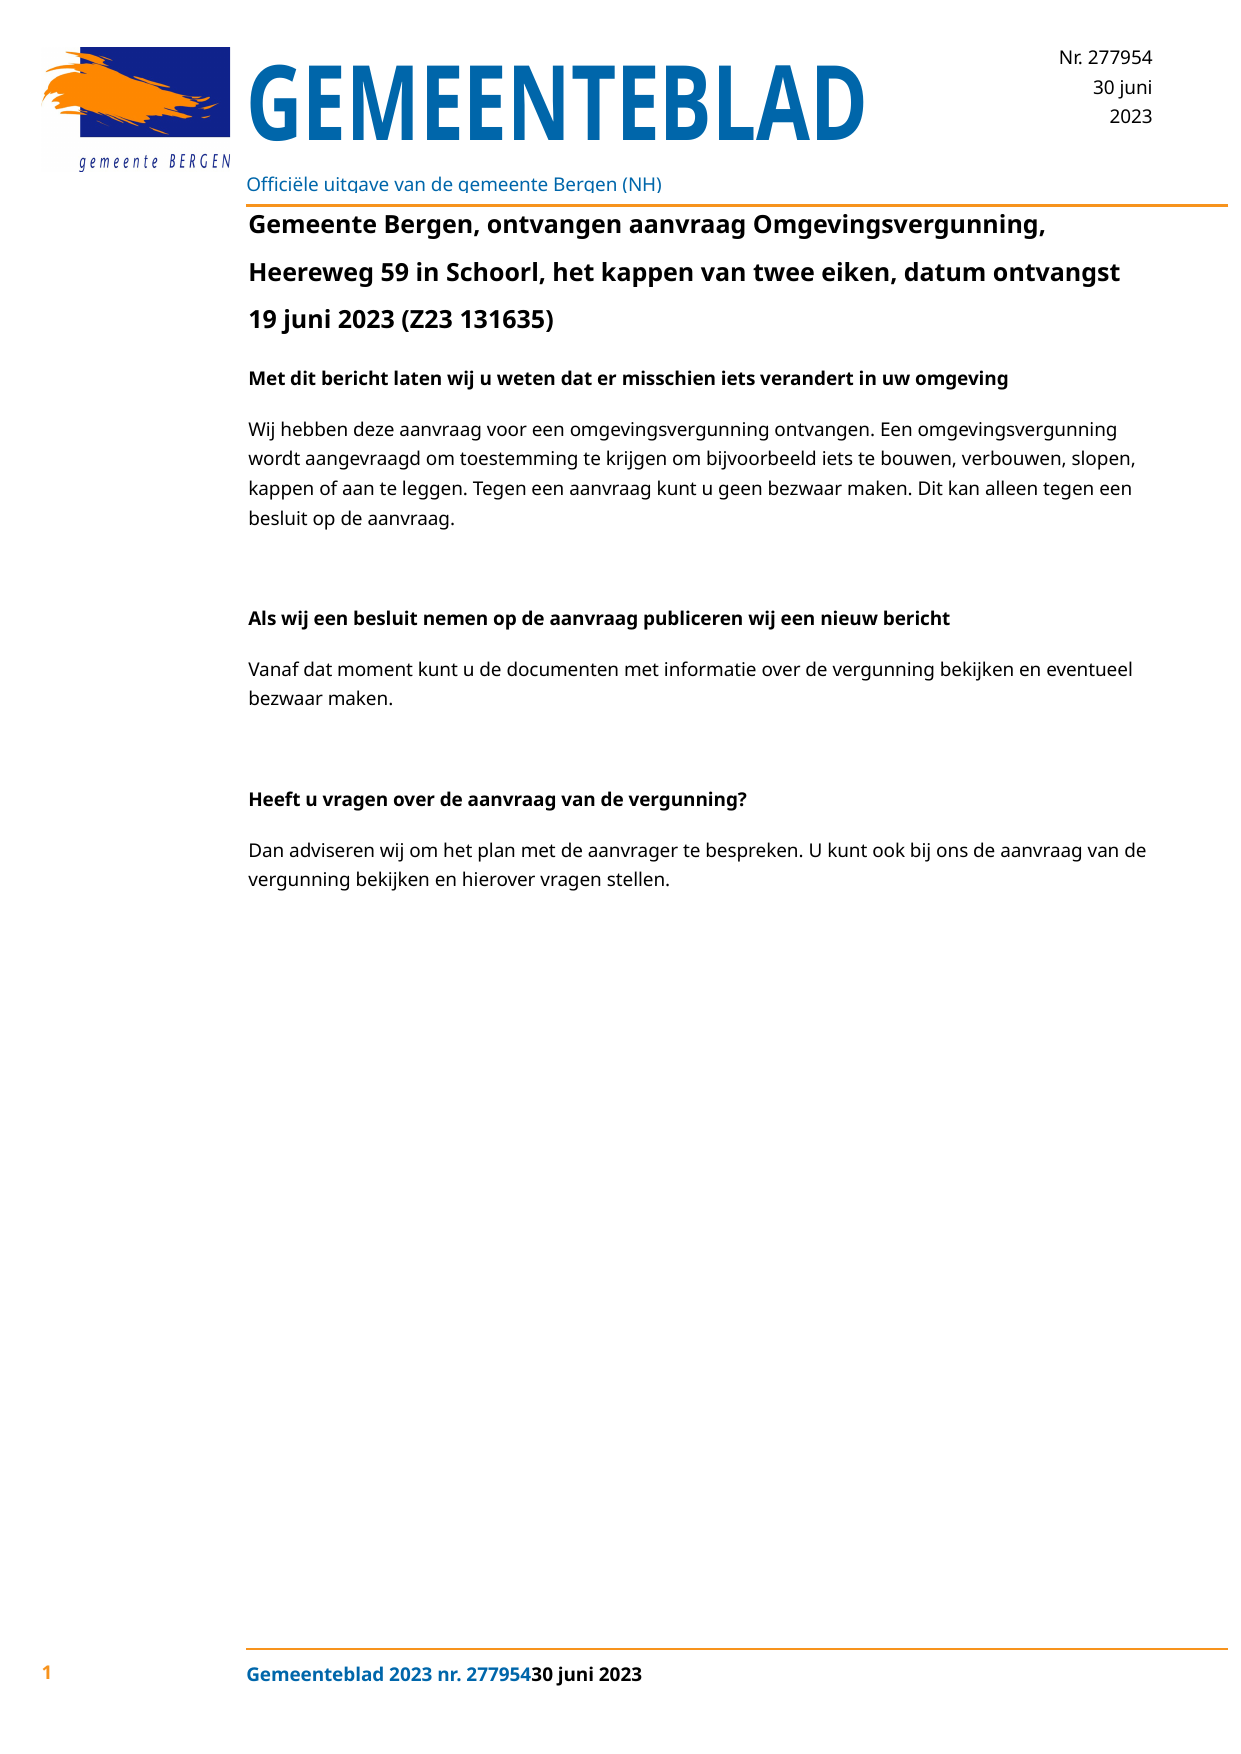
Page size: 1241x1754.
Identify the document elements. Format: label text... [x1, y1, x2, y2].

text Wij hebben deze aanvraag voor een omgevingsvergunning ontvangen. Een omgevingsvergunning wordt aangevraagd om toestemming te krijgen om bijvoorbeeld iets te bouwen, verbouwen, slopen, kappen of aan te leggen. Tegen een aanvraag kunt u geen bezwaar maken. Dit kan alleen tegen een besluit op de aanvraag. [248, 416, 1152, 530]
text Met dit bericht laten wij u weten dat er misschien iets verandert in uw omgeving [248, 366, 1152, 391]
text Heeft u vragen over de aanvraag van de vergunning? [248, 786, 1152, 812]
text Gemeente Bergen, ontvangen aanvraag Omgevingsvergunning, Heereweg 59 in Schoorl, het kappen van twee eiken, datum ontvangst 19 juni 2023 (Z23 131635) [248, 207, 1152, 336]
text Dan adviseren wij om het plan met de aanvrager te bespreken. U kunt ook bij ons de aanvraag van de vergunning bekijken en hierover vragen stellen. [248, 837, 1152, 892]
text Vanaf dat moment kunt u de documenten met informatie over de vergunning bekijken en eventueel bezwaar maken. [248, 656, 1152, 711]
picture [41, 47, 231, 172]
text Als wij een besluit nemen op de aanvraag publiceren wij een nieuw bericht [248, 606, 1152, 631]
